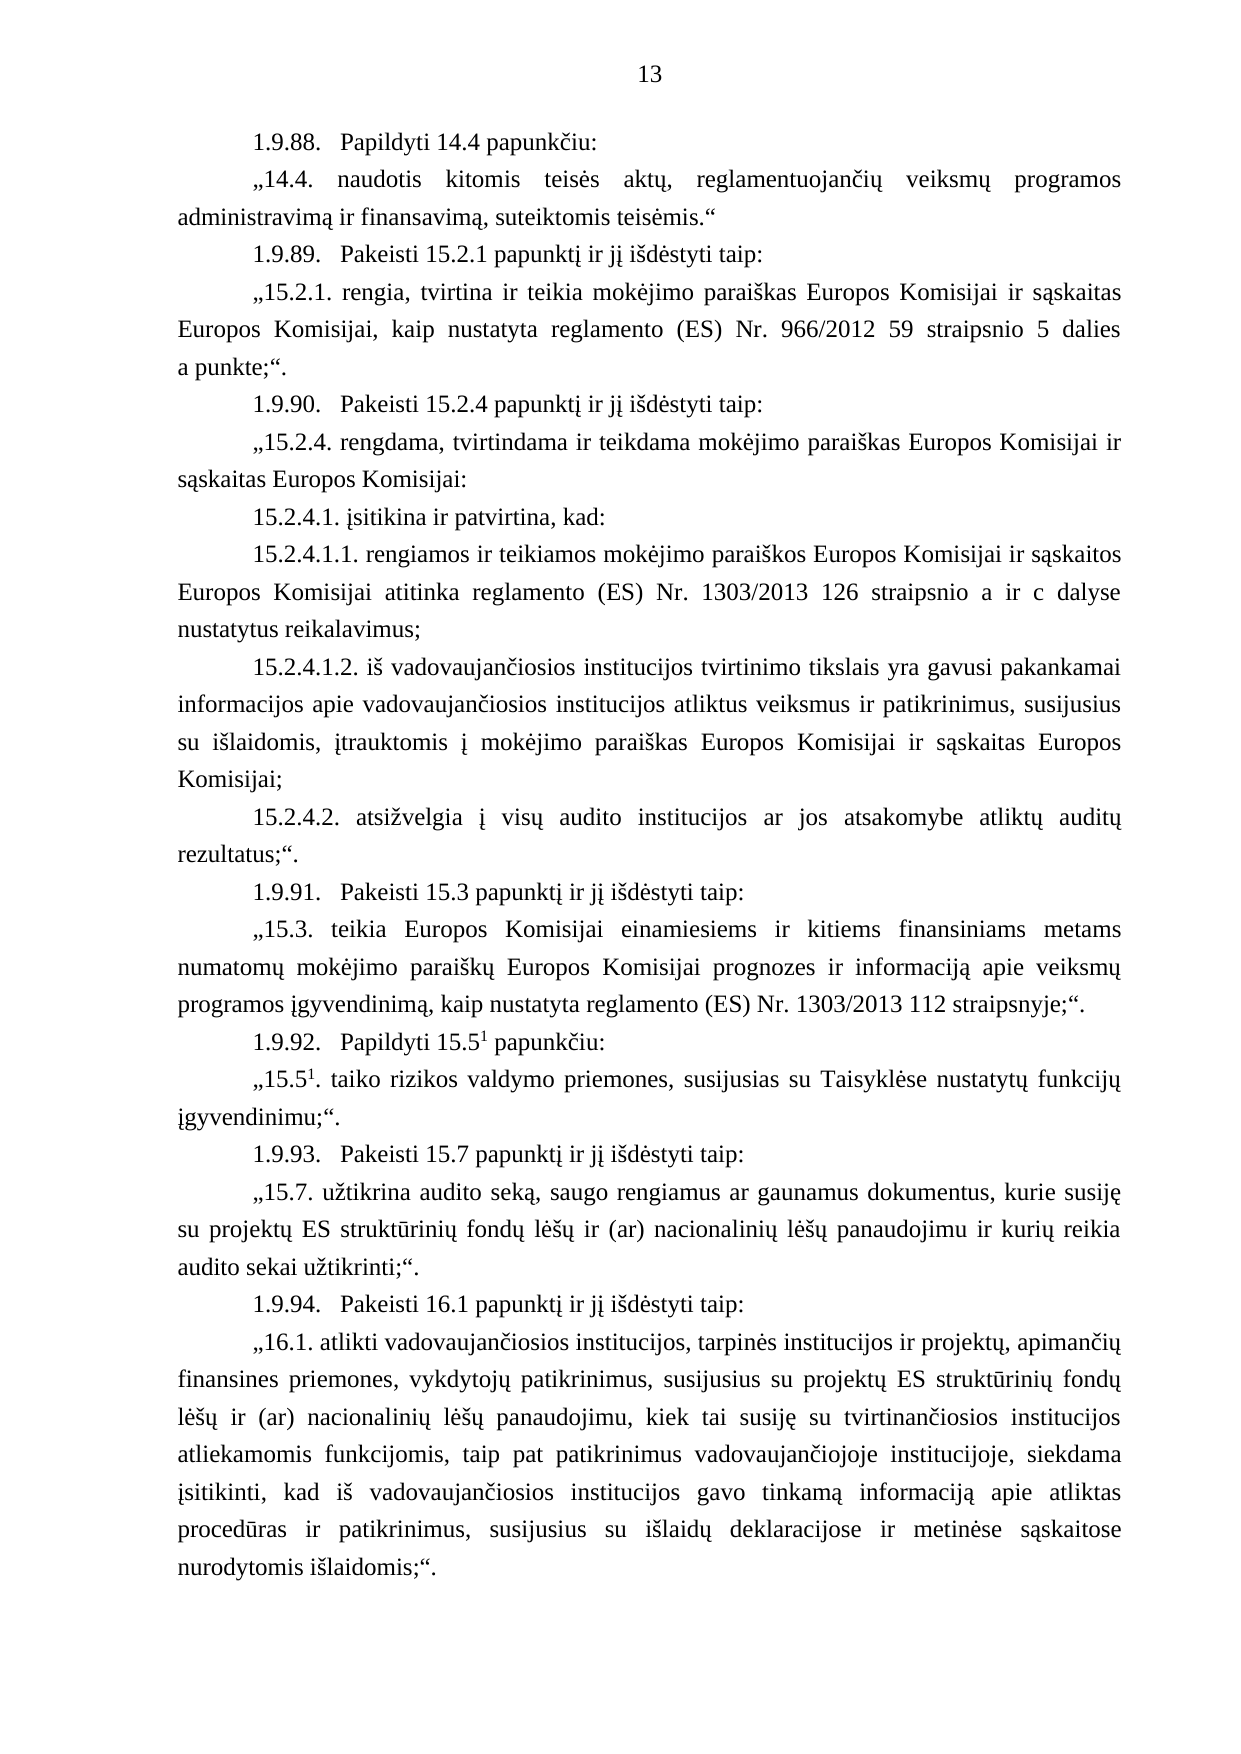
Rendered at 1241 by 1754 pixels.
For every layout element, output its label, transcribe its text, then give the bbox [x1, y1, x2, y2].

text 1.9.89. Pakeisti 15.2.1 papunktį ir jį išdėstyti taip: [177, 231, 1122, 268]
text „15.2.1. rengia, tvirtina ir teikia mokėjimo paraiškas Europos Komisijai ir sąskaitas Europos Komisijai, kaip nustatyta reglamento (ES) Nr. 966/2012 59 straipsnio 5 dalies a punkte;“. [177, 268, 1122, 381]
text „15.7. užtikrina audito seką, saugo rengiamus ar gaunamus dokumentus, kurie susiję su projektų ES struktūrinių fondų lėšų ir (ar) nacionalinių lėšų panaudojimu ir kurių reikia audito sekai užtikrinti;“. [177, 1168, 1122, 1281]
text 1.9.91. Pakeisti 15.3 papunktį ir jį išdėstyti taip: [177, 868, 1122, 906]
text „15.2.4. rengdama, tvirtindama ir teikdama mokėjimo paraiškas Europos Komisijai ir sąskaitas Europos Komisijai: [177, 418, 1122, 493]
text 1.9.92. Papildyti 15.51 papunkčiu: [177, 1018, 1122, 1056]
text „15.3. teikia Europos Komisijai einamiesiems ir kitiems finansiniams metams numatomų mokėjimo paraiškų Europos Komisijai prognozes ir informaciją apie veiksmų programos įgyvendinimą, kaip nustatyta reglamento (ES) Nr. 1303/2013 112 straipsnyje;“. [177, 906, 1122, 1018]
text „16.1. atlikti vadovaujančiosios institucijos, tarpinės institucijos ir projektų, apimančių finansines priemones, vykdytojų patikrinimus, susijusius su projektų ES struktūrinių fondų lėšų ir (ar) nacionalinių lėšų panaudojimu, kiek tai susiję su tvirtinančiosios institucijos atliekamomis funkcijomis, taip pat patikrinimus vadovaujančiojoje institucijoje, siekdama įsitikinti, kad iš vadovaujančiosios institucijos gavo tinkamą informaciją apie atliktas procedūras ir patikrinimus, susijusius su išlaidų deklaracijose ir metinėse sąskaitose nurodytomis išlaidomis;“. [177, 1318, 1122, 1581]
text 1.9.93. Pakeisti 15.7 papunktį ir jį išdėstyti taip: [177, 1131, 1122, 1168]
text „15.51. taiko rizikos valdymo priemones, susijusias su Taisyklėse nustatytų funkcijų įgyvendinimu;“. [177, 1056, 1122, 1131]
text 1.9.90. Pakeisti 15.2.4 papunktį ir jį išdėstyti taip: [177, 381, 1122, 418]
text 15.2.4.1.2. iš vadovaujančiosios institucijos tvirtinimo tikslais yra gavusi pakankamai informacijos apie vadovaujančiosios institucijos atliktus veiksmus ir patikrinimus, susijusius su išlaidomis, įtrauktomis į mokėjimo paraiškas Europos Komisijai ir sąskaitas Europos Komisijai; [177, 643, 1122, 793]
text 15.2.4.2. atsižvelgia į visų audito institucijos ar jos atsakomybe atliktų auditų rezultatus;“. [177, 793, 1122, 868]
text 15.2.4.1. įsitikina ir patvirtina, kad: [177, 493, 1122, 531]
text „14.4. naudotis kitomis teisės aktų, reglamentuojančių veiksmų programos administravimą ir finansavimą, suteiktomis teisėmis.“ [177, 156, 1122, 231]
text 1.9.88. Papildyti 14.4 papunkčiu: [177, 118, 1122, 156]
text 1.9.94. Pakeisti 16.1 papunktį ir jį išdėstyti taip: [177, 1281, 1122, 1318]
text 15.2.4.1.1. rengiamos ir teikiamos mokėjimo paraiškos Europos Komisijai ir sąskaitos Europos Komisijai atitinka reglamento (ES) Nr. 1303/2013 126 straipsnio a ir c dalyse nustatytus reikalavimus; [177, 531, 1122, 643]
